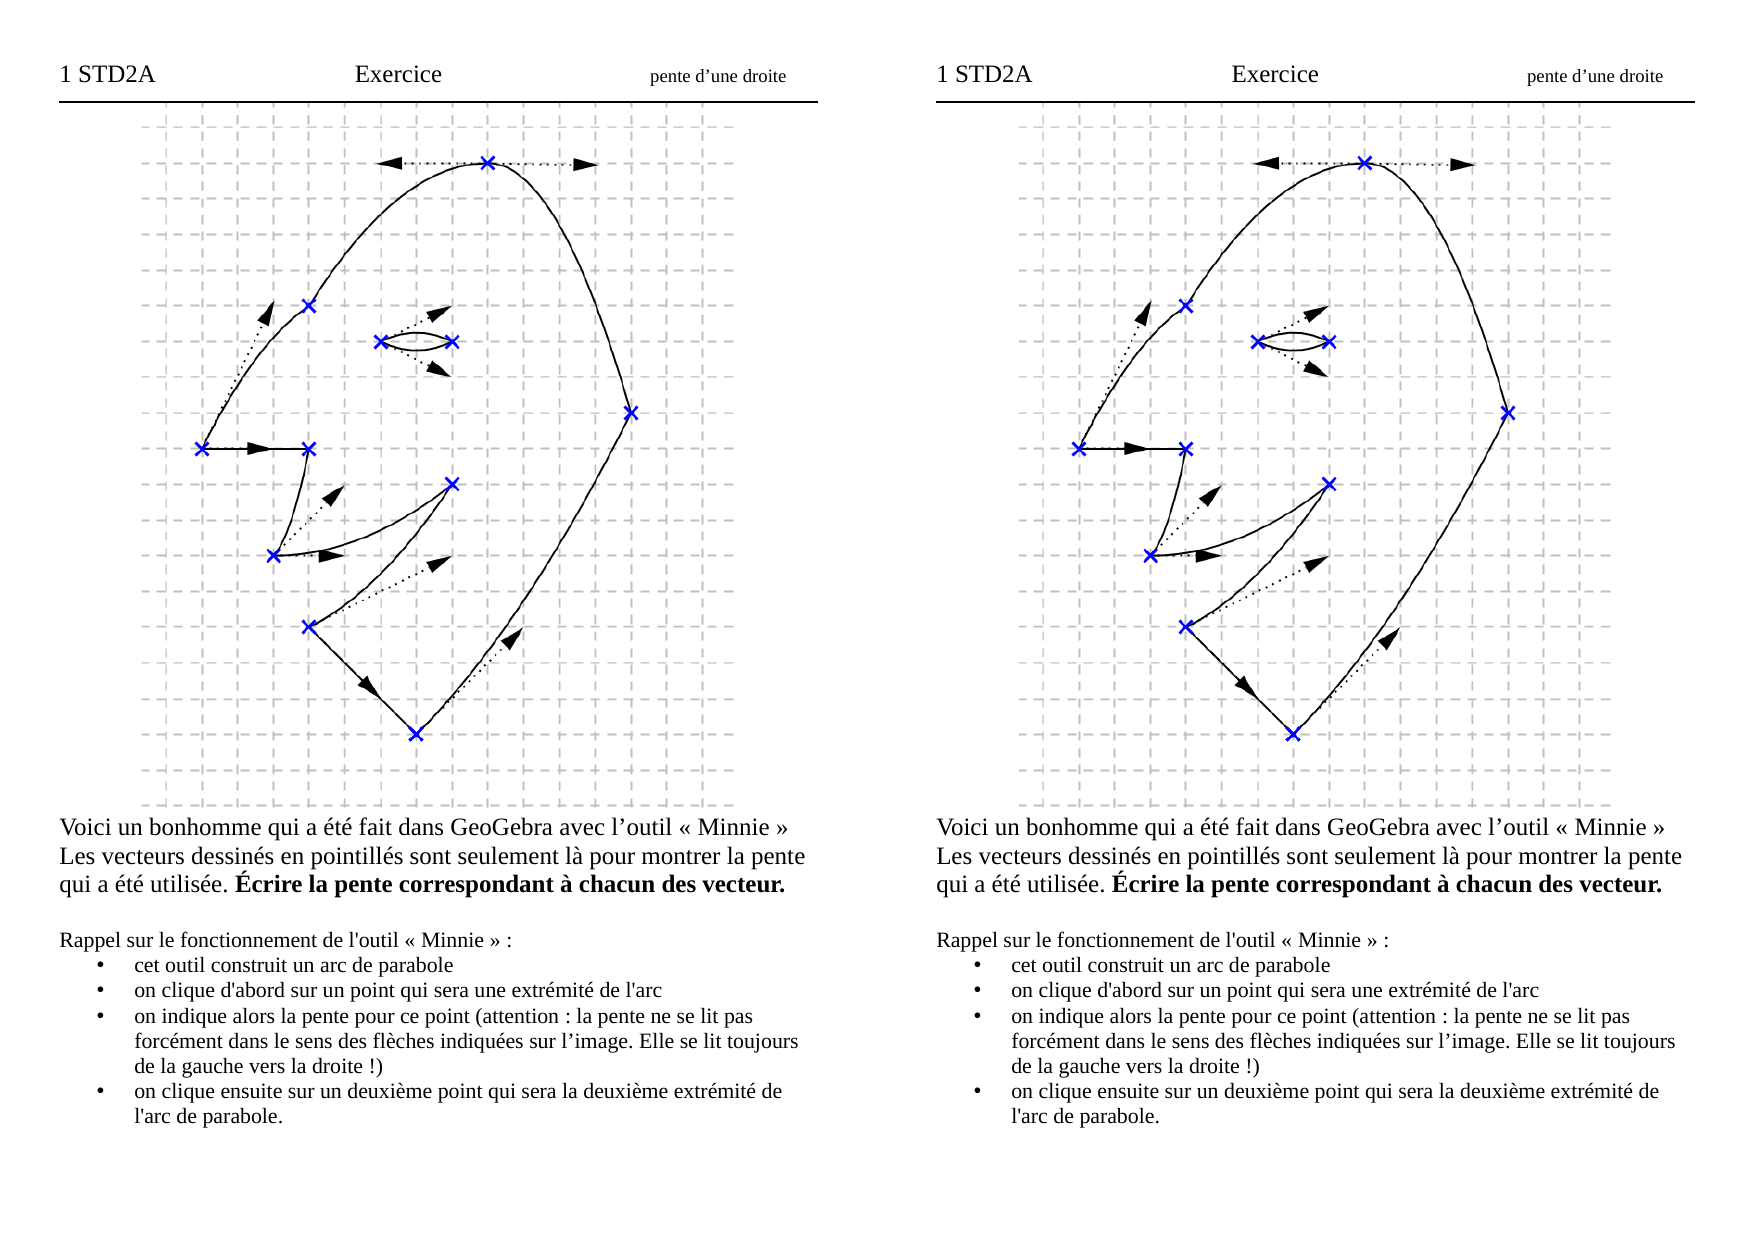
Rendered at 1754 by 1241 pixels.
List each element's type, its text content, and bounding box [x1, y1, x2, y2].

text 1 STD2A Exercice pente d’une droite [936, 59, 1695, 88]
text Voici un bonhomme qui a été fait dans GeoGebra avec l’outil « Minnie » [936, 103, 1695, 841]
text Rappel sur le fonctionnement de l'outil « Minnie » : [936, 927, 1695, 952]
text Les vecteurs dessinés en pointillés sont seulement là pour montrer la pente qui a été utilisée. Écrire la pente correspondant à chacun des vecteur. [936, 841, 1695, 898]
text Les vecteurs dessinés en pointillés sont seulement là pour montrer la pente qui a été utilisée. Écrire la pente correspondant à chacun des vecteur. [59, 841, 818, 898]
list on indique alors la pente pour ce point (attention : la pente ne se lit pas forcément dans le sens des flèches indiquées sur l’image. Elle se lit toujours de la gauche vers la droite !) [973, 1003, 1695, 1078]
text Rappel sur le fonctionnement de l'outil « Minnie » : [59, 927, 818, 952]
picture [1018, 103, 1613, 812]
text Voici un bonhomme qui a été fait dans GeoGebra avec l’outil « Minnie » [59, 103, 818, 841]
list on clique d'abord sur un point qui sera une extrémité de l'arc [973, 977, 1695, 1003]
picture [141, 103, 736, 812]
list cet outil construit un arc de parabole [97, 952, 818, 977]
list on clique d'abord sur un point qui sera une extrémité de l'arc [97, 977, 818, 1003]
text 1 STD2A Exercice pente d’une droite [59, 59, 818, 88]
list cet outil construit un arc de parabole [973, 952, 1695, 977]
list on clique ensuite sur un deuxième point qui sera la deuxième extrémité de l'arc de parabole. [973, 1078, 1695, 1129]
list on indique alors la pente pour ce point (attention : la pente ne se lit pas forcément dans le sens des flèches indiquées sur l’image. Elle se lit toujours de la gauche vers la droite !) [97, 1003, 818, 1078]
list on clique ensuite sur un deuxième point qui sera la deuxième extrémité de l'arc de parabole. [97, 1078, 818, 1129]
